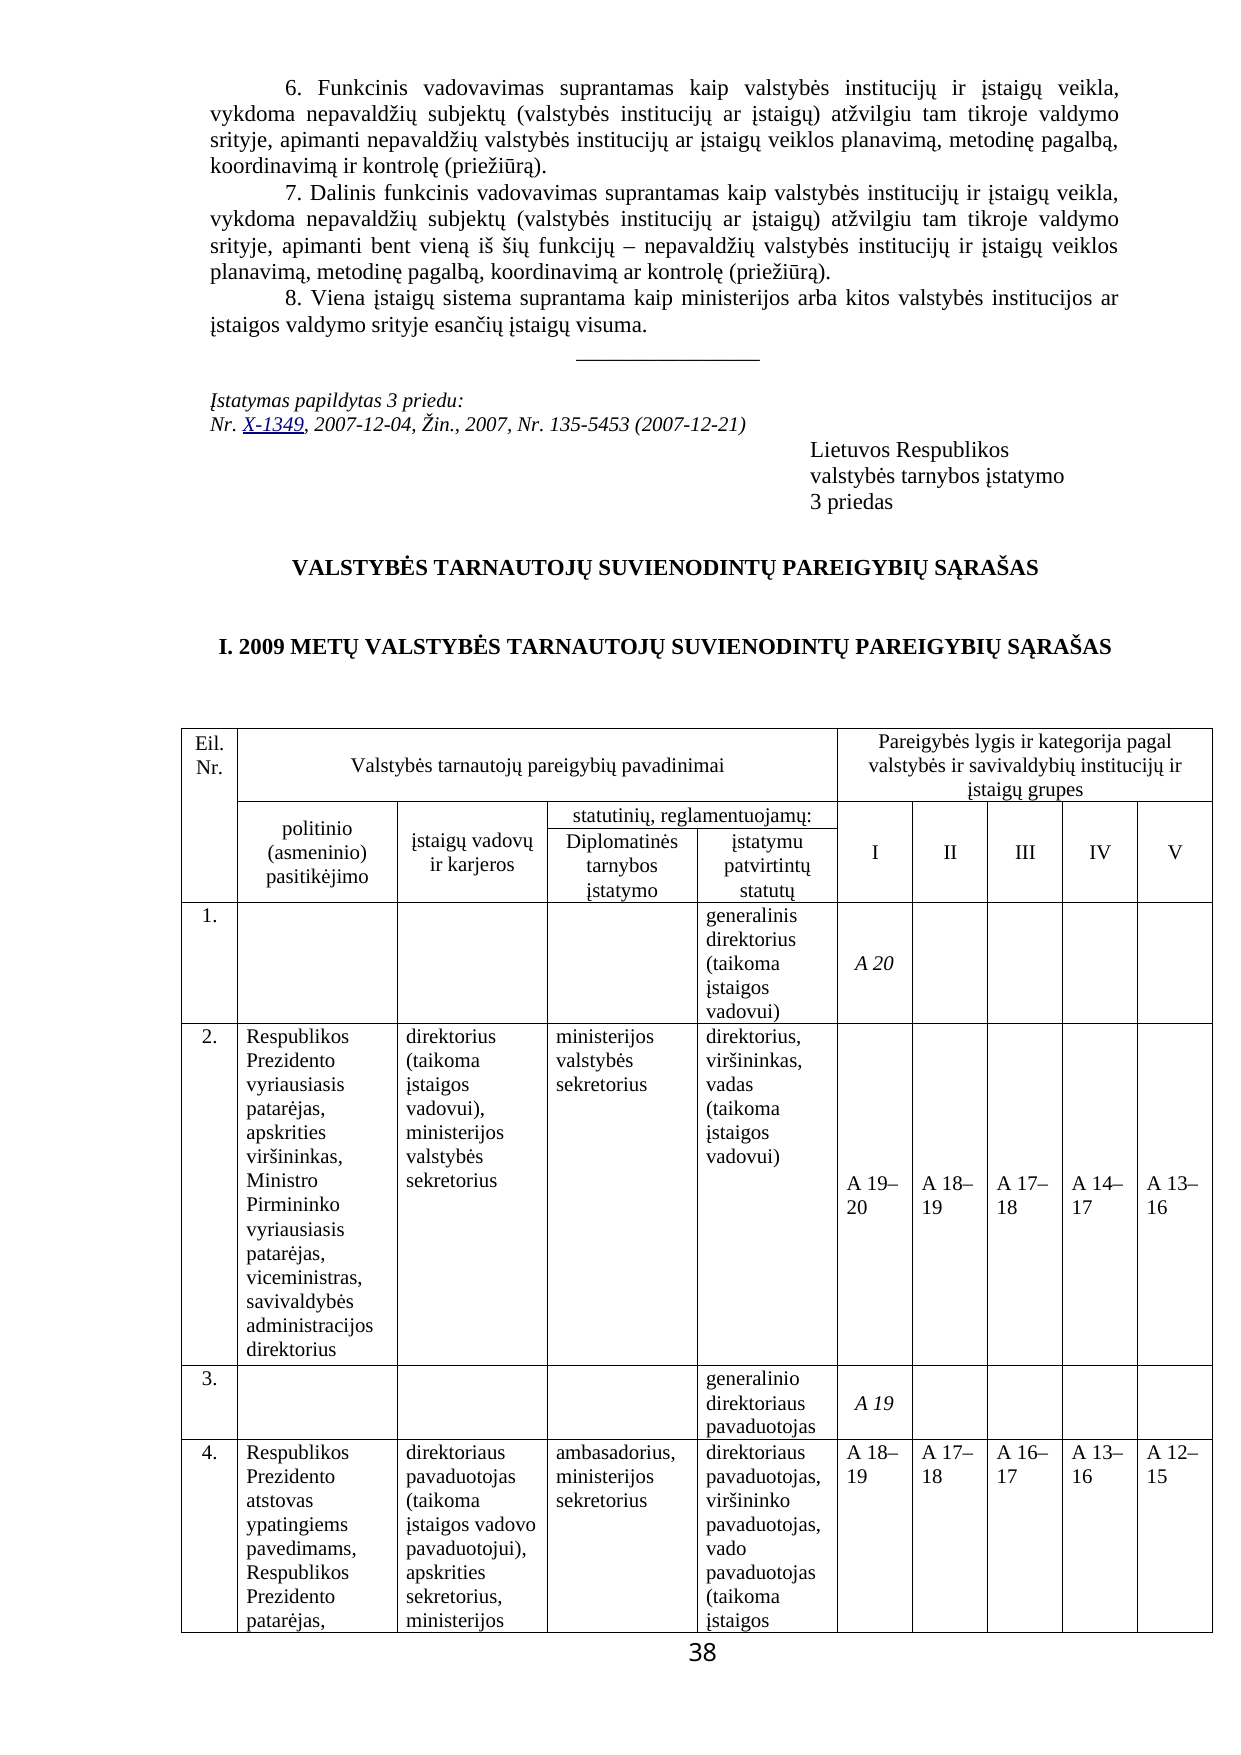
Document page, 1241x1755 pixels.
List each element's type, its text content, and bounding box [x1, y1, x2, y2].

table_cell generalinio direktoriaus pavaduotojas [698, 1366, 837, 1438]
table_cell A 17–18 [913, 1440, 987, 1632]
table_cell direktoriaus pavaduotojas (taikoma įstaigos vadovo pavaduotojui), apskrities sekretorius, ministerijos [398, 1440, 547, 1632]
table_cell II [913, 802, 987, 902]
text valstybės tarnybos įstatymo [210, 462, 1120, 488]
table_cell politinio (asmeninio) pasitikėjimo [238, 802, 397, 902]
table_cell direktoriaus pavaduotojas, viršininko pavaduotojas, vado pavaduotojas (taikoma įstaigos [698, 1440, 837, 1632]
table_cell A 16–17 [988, 1440, 1062, 1632]
text 7. Dalinis funkcinis vadovavimas suprantamas kaip valstybės institucijų ir įstaigų veikla, vykdoma nepavaldžių subjektų (valstybės institucijų ar įstaigų) atžvilgiu tam tikroje valdymo srityje, apimanti bent vieną iš šių funkcijų – nepavaldžių valstybės institucijų ir įstaigų veiklos planavimą, metodinę pagalbą, koordinavimą ar kontrolę (priežiūrą). [210, 179, 1120, 284]
table_cell 2. [182, 1024, 237, 1365]
table_cell generalinis direktorius (taikoma įstaigos vadovui) [698, 903, 837, 1023]
text VALSTYBĖS TARNAUTOJŲ SUVIENODINTŲ PAREIGYBIŲ SĄRAŠAS [210, 554, 1120, 581]
table_header Valstybės tarnautojų pareigybių pavadinimai [238, 729, 837, 801]
table_cell [1063, 1366, 1137, 1438]
text Nr. X-1349, 2007-12-04, Žin., 2007, Nr. 135-5453 (2007-12-21) [210, 412, 1120, 436]
table_cell ambasadorius, ministerijos sekretorius [548, 1440, 697, 1632]
table_cell [238, 903, 397, 1023]
table_cell [548, 903, 697, 1023]
text 3 priedas [210, 488, 1120, 515]
table_cell [1138, 903, 1212, 1023]
table_cell [988, 903, 1062, 1023]
table_cell 3. [182, 1366, 237, 1438]
table_cell [548, 1366, 697, 1438]
table_cell Diplomatinės tarnybos įstatymo [548, 829, 697, 902]
table_header Eil. Nr. [182, 729, 237, 902]
table_cell A 17–18 [988, 1024, 1062, 1365]
table_cell įstatymu patvirtintų statutų [698, 829, 837, 902]
table_cell įstaigų vadovų ir karjeros [398, 802, 547, 902]
text Lietuvos Respublikos [210, 436, 1120, 462]
table_cell A 14–17 [1063, 1024, 1137, 1365]
table_cell direktorius, viršininkas, vadas (taikoma įstaigos vadovui) [698, 1024, 837, 1365]
table_cell A 19–20 [838, 1024, 912, 1365]
table_cell direktorius (taikoma įstaigos vadovui), ministerijos valstybės sekretorius [398, 1024, 547, 1365]
text 8. Viena įstaigų sistema suprantama kaip ministerijos arba kitos valstybės institucijos ar įstaigos valdymo srityje esančių įstaigų visuma. [210, 284, 1120, 337]
table_cell A 20 [838, 903, 912, 1023]
table_cell [238, 1366, 397, 1438]
table_cell A 18–19 [838, 1440, 912, 1632]
table_cell I [838, 802, 912, 902]
table_cell A 18–19 [913, 1024, 987, 1365]
table_cell 1. [182, 903, 237, 1023]
text ________________ [210, 337, 1126, 363]
table_cell Respublikos Prezidento atstovas ypatingiems pavedimams, Respublikos Prezidento patarėjas, [238, 1440, 397, 1632]
table_cell Respublikos Prezidento vyriausiasis patarėjas, apskrities viršininkas, Ministro Pirmininko vyriausiasis patarėjas, viceministras, savivaldybės administracijos direktorius [238, 1024, 397, 1365]
table_cell A 19 [838, 1366, 912, 1438]
table_cell III [988, 802, 1062, 902]
text 6. Funkcinis vadovavimas suprantamas kaip valstybės institucijų ir įstaigų veikla, vykdoma nepavaldžių subjektų (valstybės institucijų ar įstaigų) atžvilgiu tam tikroje valdymo srityje, apimanti nepavaldžių valstybės institucijų ar įstaigų veiklos planavimą, metodinę pagalbą, koordinavimą ir kontrolę (priežiūrą). [210, 73, 1120, 179]
table_cell A 13–16 [1138, 1024, 1212, 1365]
table_cell [1063, 903, 1137, 1023]
table_cell ministerijos valstybės sekretorius [548, 1024, 697, 1365]
table_cell [1138, 1366, 1212, 1438]
text Įstatymas papildytas 3 priedu: [210, 387, 1126, 412]
table_cell IV [1063, 802, 1137, 902]
table_cell A 12–15 [1138, 1440, 1212, 1632]
table_cell 4. [182, 1440, 237, 1632]
table_cell [398, 903, 547, 1023]
table_header Pareigybės lygis ir kategorija pagal valstybės ir savivaldybių institucijų ir įstaigų grupes [838, 729, 1212, 801]
table_cell V [1138, 802, 1212, 902]
table_cell [913, 1366, 987, 1438]
table_cell [988, 1366, 1062, 1438]
table_cell A 13–16 [1063, 1440, 1137, 1632]
text I. 2009 METŲ VALSTYBĖS TARNAUTOJŲ SUVIENODINTŲ PAREIGYBIŲ SĄRAŠAS [210, 633, 1120, 659]
table_cell [398, 1366, 547, 1438]
table_cell statutinių, reglamentuojamų: [548, 802, 837, 828]
table_cell [913, 903, 987, 1023]
